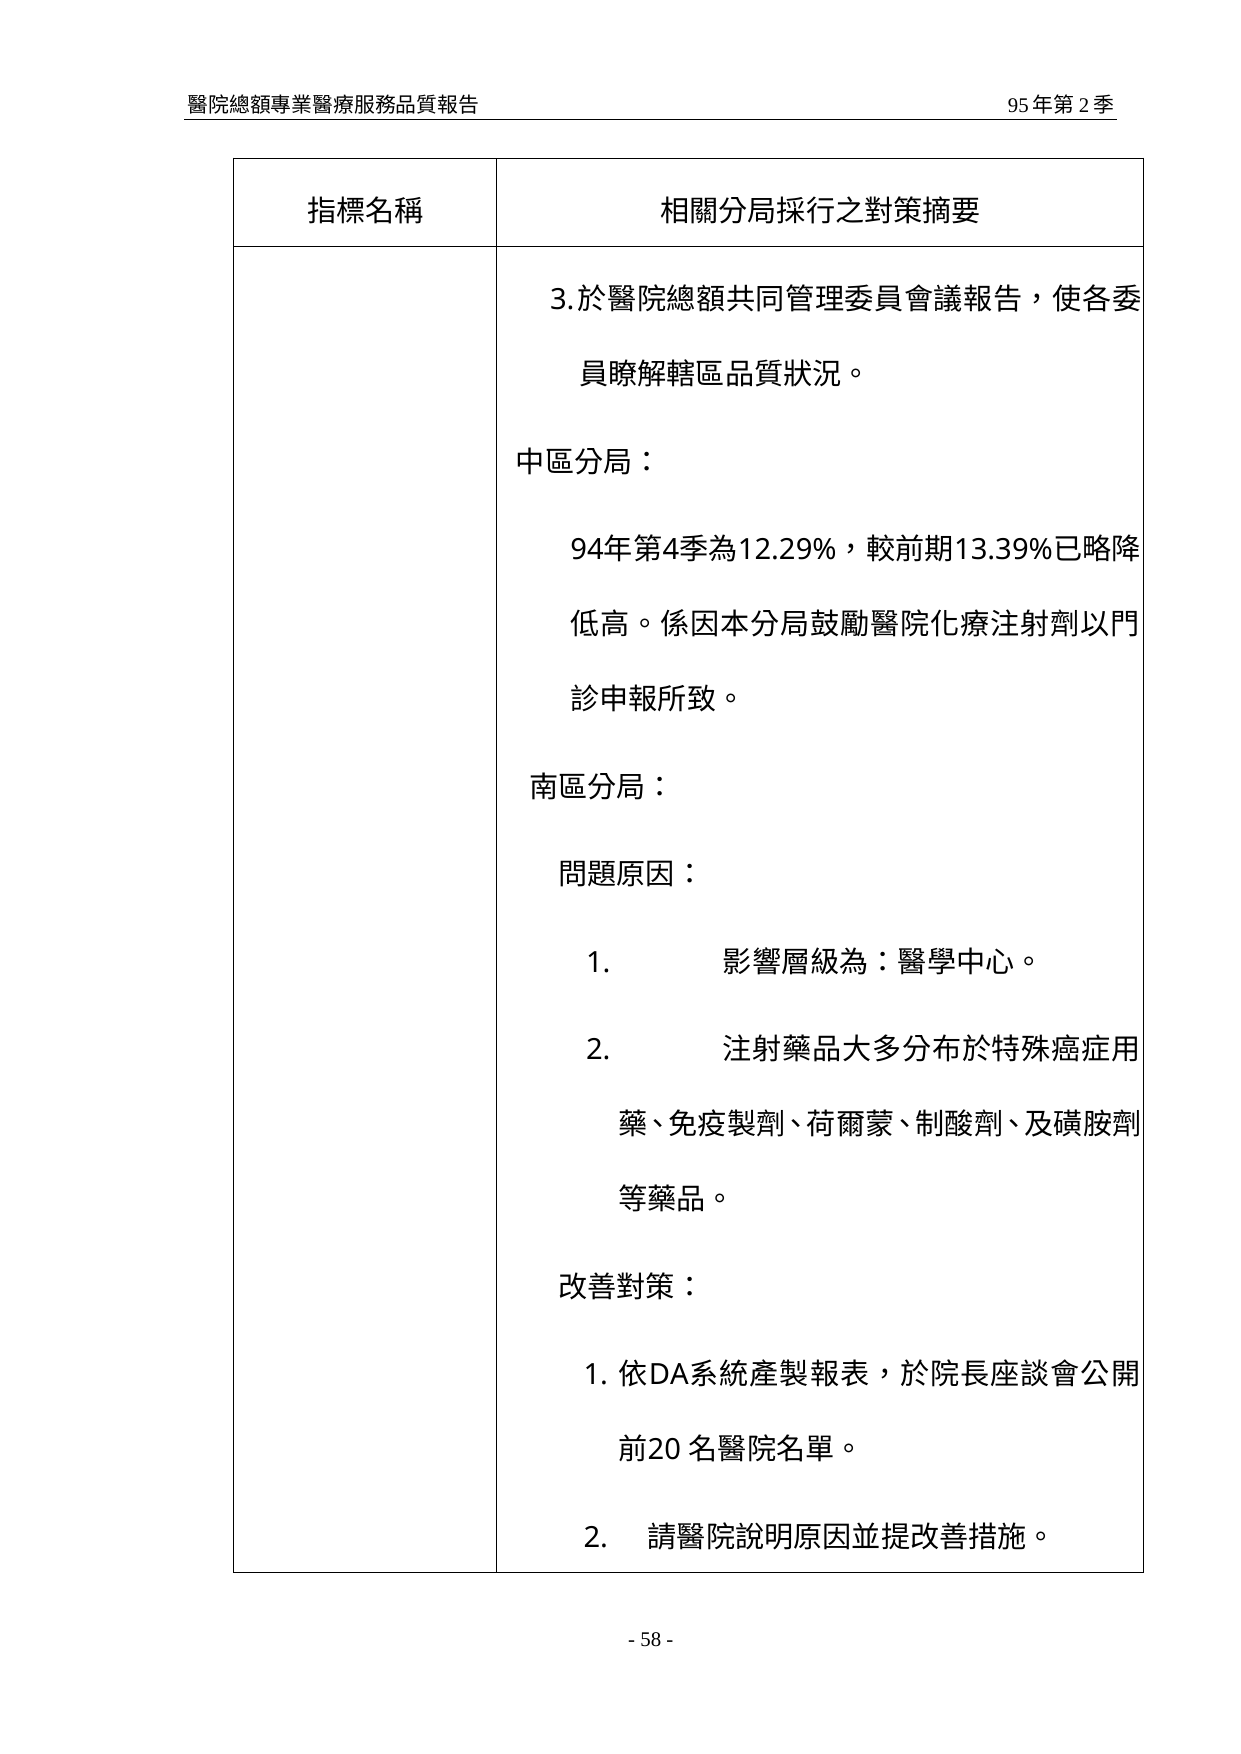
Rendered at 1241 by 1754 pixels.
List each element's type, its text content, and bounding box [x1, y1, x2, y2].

table_cell 北區分局： 就本項指標比率高全局同儕平均值之層級，師選排前3名醫院（醫學中心為1名），函請提報管控措施；另各醫院比率高於全局同儕平均值者，於個別品質報告卡中提示輔導改善。 列入95年第2季審查方案品質核扣項目。 於醫院總額共同管理委員會議報告，使各委員瞭解轄區品質狀況。 中區分局： 94年第4季為12.29%，較前期13.39%已略降低高。係因本分局鼓勵醫院化療注射劑以門診申報所致。 南區分局： 問題原因： 影響層級為：醫學中心。 注射藥品大多分布於特殊癌症用藥、免疫製劑、荷爾蒙、制酸劑、及磺胺劑等藥品。 改善對策： 依DA系統產製報表，於院長座談會公開前20 名醫院名單。 請醫院說明原因並提改善措施。 [497, 247, 1143, 1572]
table_header 指標名稱 [234, 159, 496, 246]
table_cell [234, 247, 496, 1572]
table_header 相關分局採行之對策摘要 [497, 159, 1143, 246]
